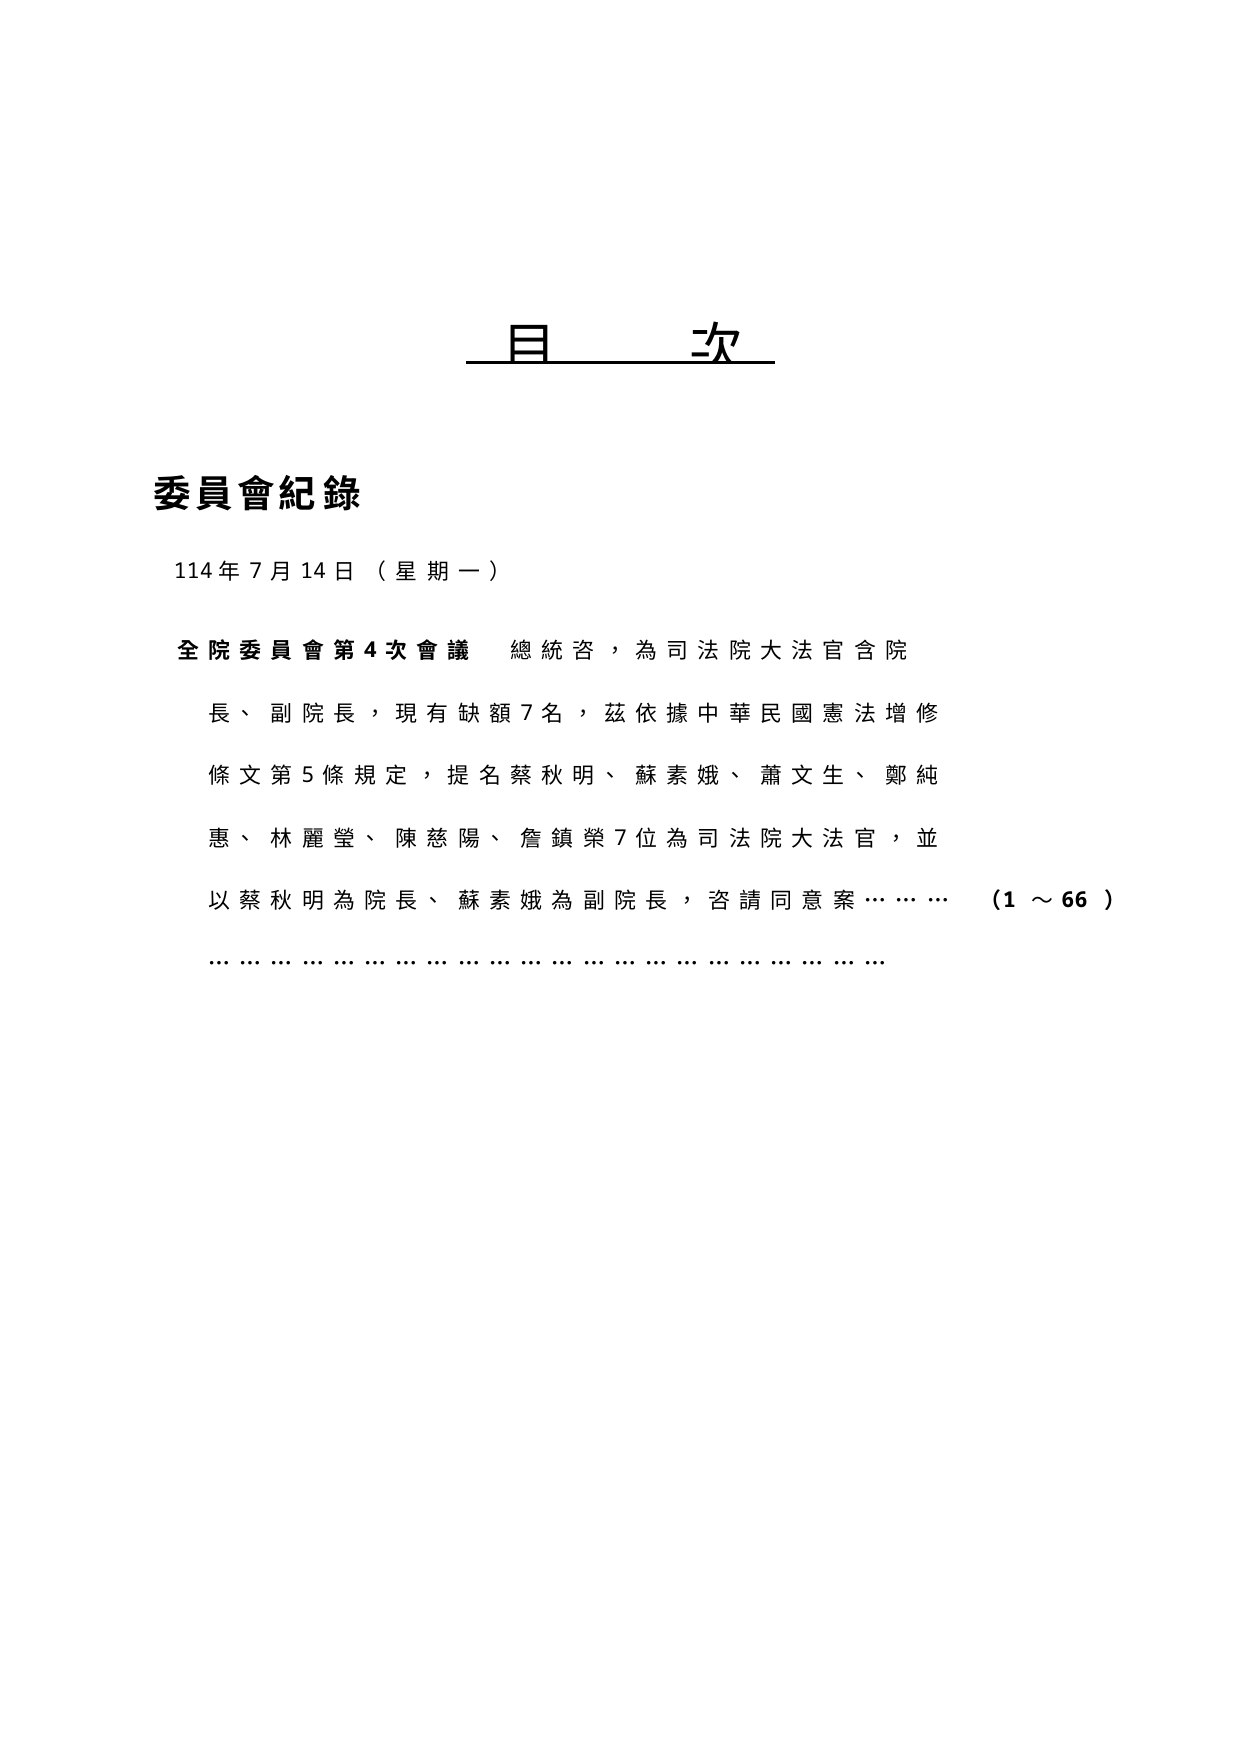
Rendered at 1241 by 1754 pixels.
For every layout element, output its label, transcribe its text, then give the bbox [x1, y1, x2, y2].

table_cell ～ [1023, 618, 1053, 993]
table_cell 1 [986, 618, 1023, 993]
table_header 委員會紀錄 114年7月14日（星期一） [150, 443, 1108, 618]
table_cell 全院委員會第4次會議 總統咨，為司法院大法官含院長、副院長，現有缺額7名，茲依據中華民國憲法增修條文第5條規定，提名蔡秋明、蘇素娥、蕭文生、鄭純惠、林麗瑩、陳慈陽、詹鎮榮7位為司法院大法官，並以蔡秋明為院長、蘇素娥為副院長，咨請同意案………………………………………………………………… [150, 618, 967, 993]
table_cell ） [1091, 618, 1108, 993]
table_cell 66 [1053, 618, 1091, 993]
table_header 目 次 [466, 281, 774, 361]
table_cell （ [967, 618, 986, 993]
